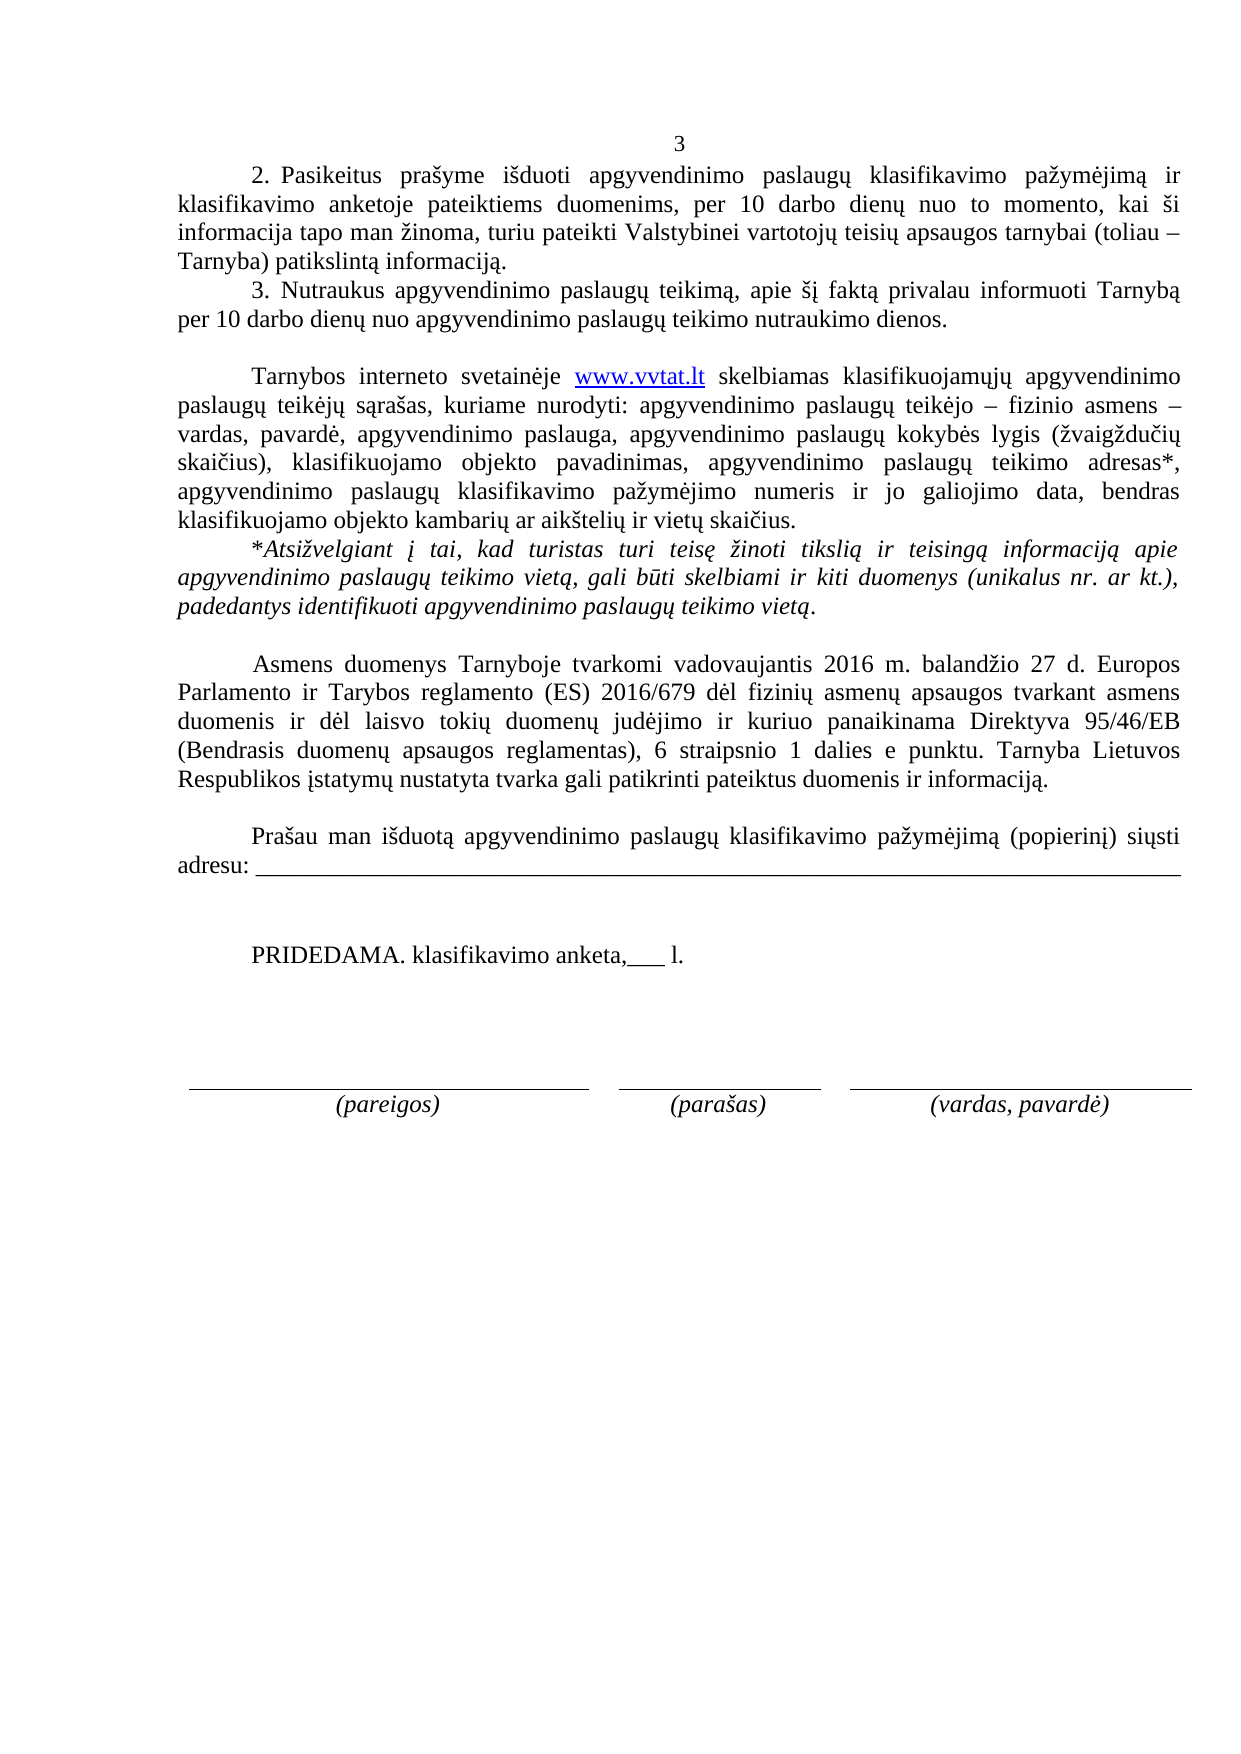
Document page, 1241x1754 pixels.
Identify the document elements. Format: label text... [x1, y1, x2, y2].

text 2. Pasikeitus prašyme išduoti apgyvendinimo paslaugų klasifikavimo pažymėjimą ir klasifikavimo anketoje pateiktiems duomenims, per 10 darbo dienų nuo to momento, kai ši informacija tapo man žinoma, turiu pateikti Valstybinei vartotojų teisių apsaugos tarnybai (toliau – Tarnyba) patikslintą informaciją. [177, 160, 1181, 275]
table_header (vardas, pavardė) [850, 1090, 1192, 1126]
table_header (pareigos) [189, 1090, 589, 1126]
text Asmens duomenys Tarnyboje tvarkomi vadovaujantis 2016 m. balandžio 27 d. Europos Parlamento ir Tarybos reglamento (ES) 2016/679 dėl fizinių asmenų apsaugos tvarkant asmens duomenis ir dėl laisvo tokių duomenų judėjimo ir kuriuo panaikinama Direktyva 95/46/EB (Bendrasis duomenų apsaugos reglamentas), 6 straipsnio 1 dalies e punktu. Tarnyba Lietuvos Respublikos įstatymų nustatyta tvarka gali patikrinti pateiktus duomenis ir informaciją. [177, 649, 1181, 792]
text Tarnybos interneto svetainėje www.vvtat.lt skelbiamas klasifikuojamųjų apgyvendinimo paslaugų teikėjų sąrašas, kuriame nurodyti: apgyvendinimo paslaugų teikėjo – fizinio asmens – vardas, pavardė, apgyvendinimo paslauga, apgyvendinimo paslaugų kokybės lygis (žvaigždučių skaičius), klasifikuojamo objekto pavadinimas, apgyvendinimo paslaugų teikimo adresas*, apgyvendinimo paslaugų klasifikavimo pažymėjimo numeris ir jo galiojimo data, bendras klasifikuojamo objekto kambarių ar aikštelių ir vietų skaičius. [177, 361, 1181, 534]
text 3. Nutraukus apgyvendinimo paslaugų teikimą, apie šį faktą privalau informuoti Tarnybą per 10 darbo dienų nuo apgyvendinimo paslaugų teikimo nutraukimo dienos. [177, 275, 1181, 332]
table_header (parašas) [619, 1090, 821, 1126]
table_header [589, 1089, 618, 1126]
text Prašau man išduotą apgyvendinimo paslaugų klasifikavimo pažymėjimą (popierinį) siųsti adresu: __________________________________________________________________________ [177, 821, 1181, 879]
table_header [821, 1089, 850, 1126]
text PRIDEDAMA. klasifikavimo anketa,___ l. [177, 941, 1181, 969]
text *Atsižvelgiant į tai, kad turistas turi teisę žinoti tikslią ir teisingą informaciją apie apgyvendinimo paslaugų teikimo vietą, gali būti skelbiami ir kiti duomenys (unikalus nr. ar kt.), padedantys identifikuoti apgyvendinimo paslaugų teikimo vietą. [177, 534, 1181, 620]
